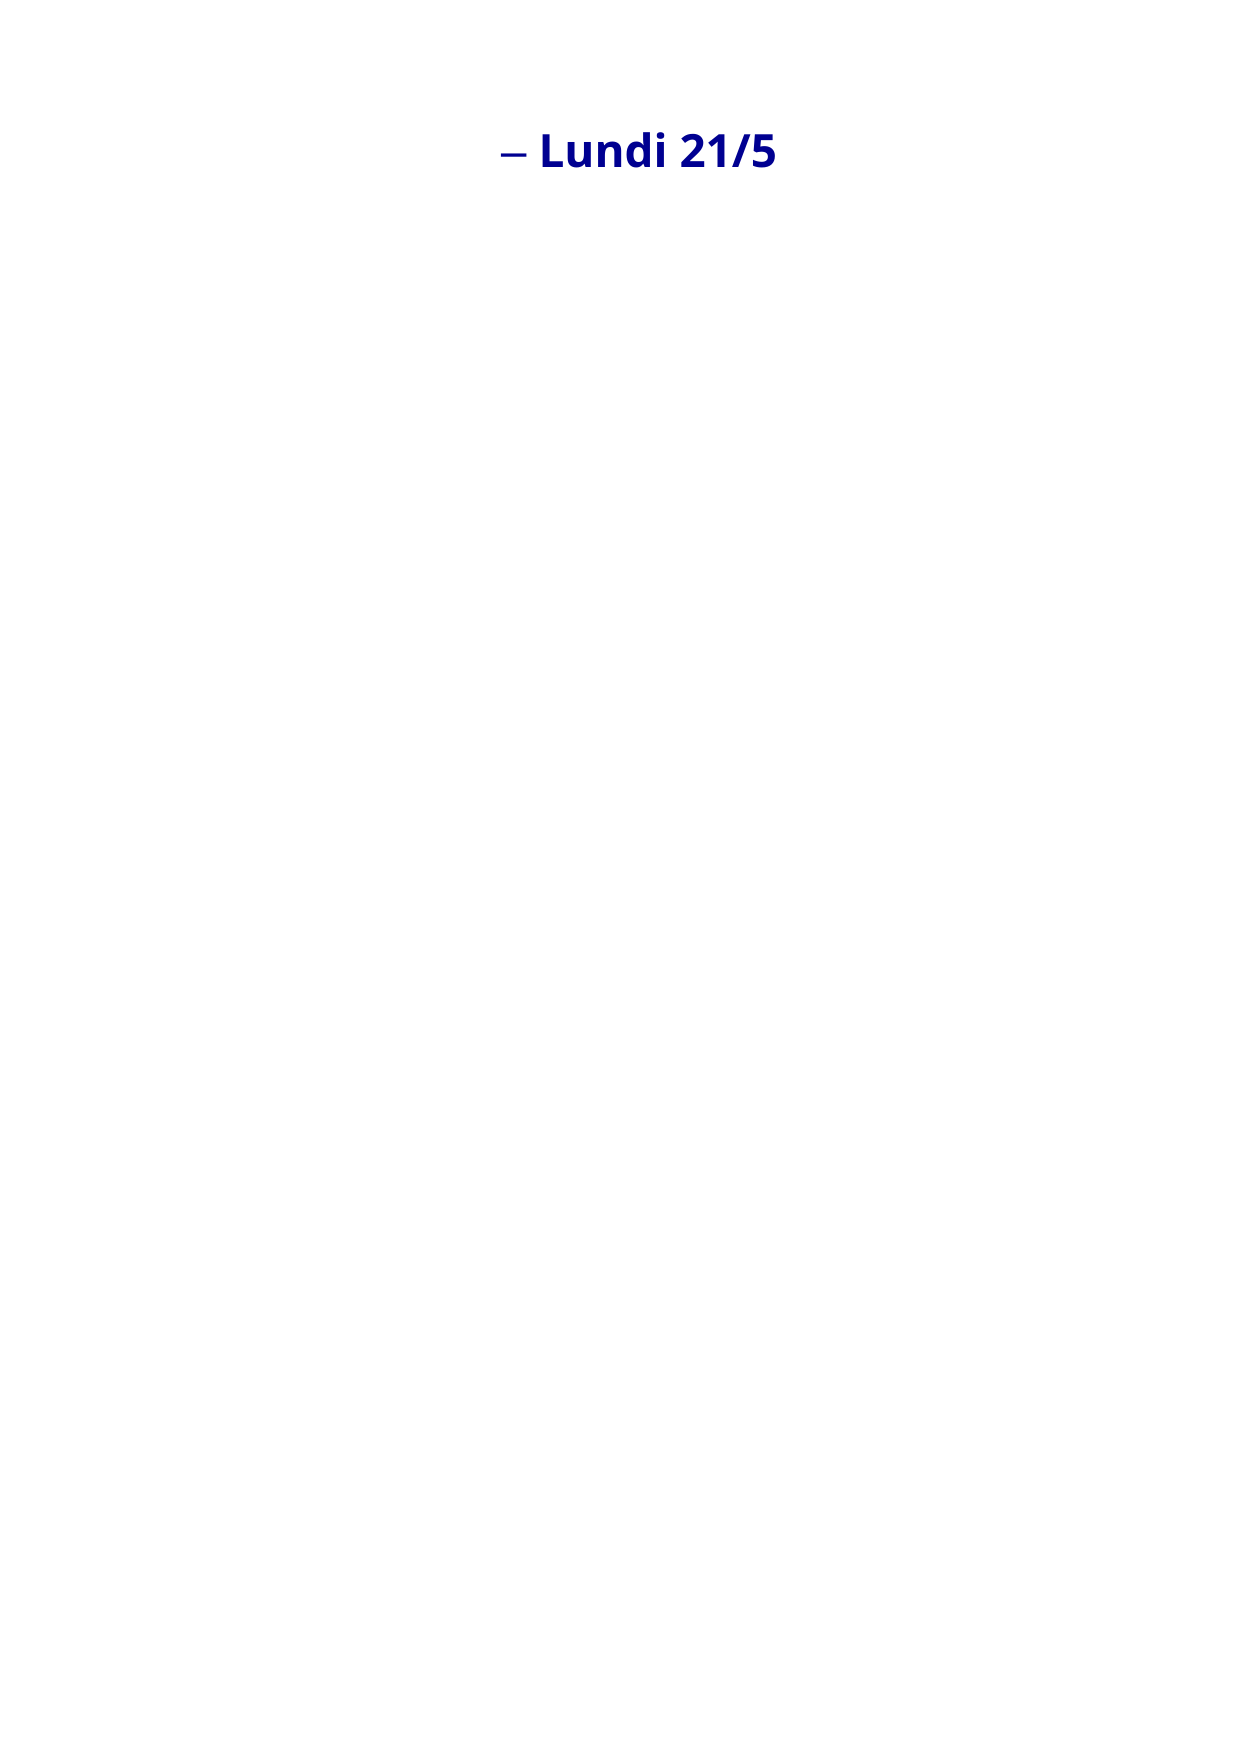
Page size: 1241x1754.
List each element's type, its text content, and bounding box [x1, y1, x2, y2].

list Lundi 21/5 [156, 118, 1122, 181]
